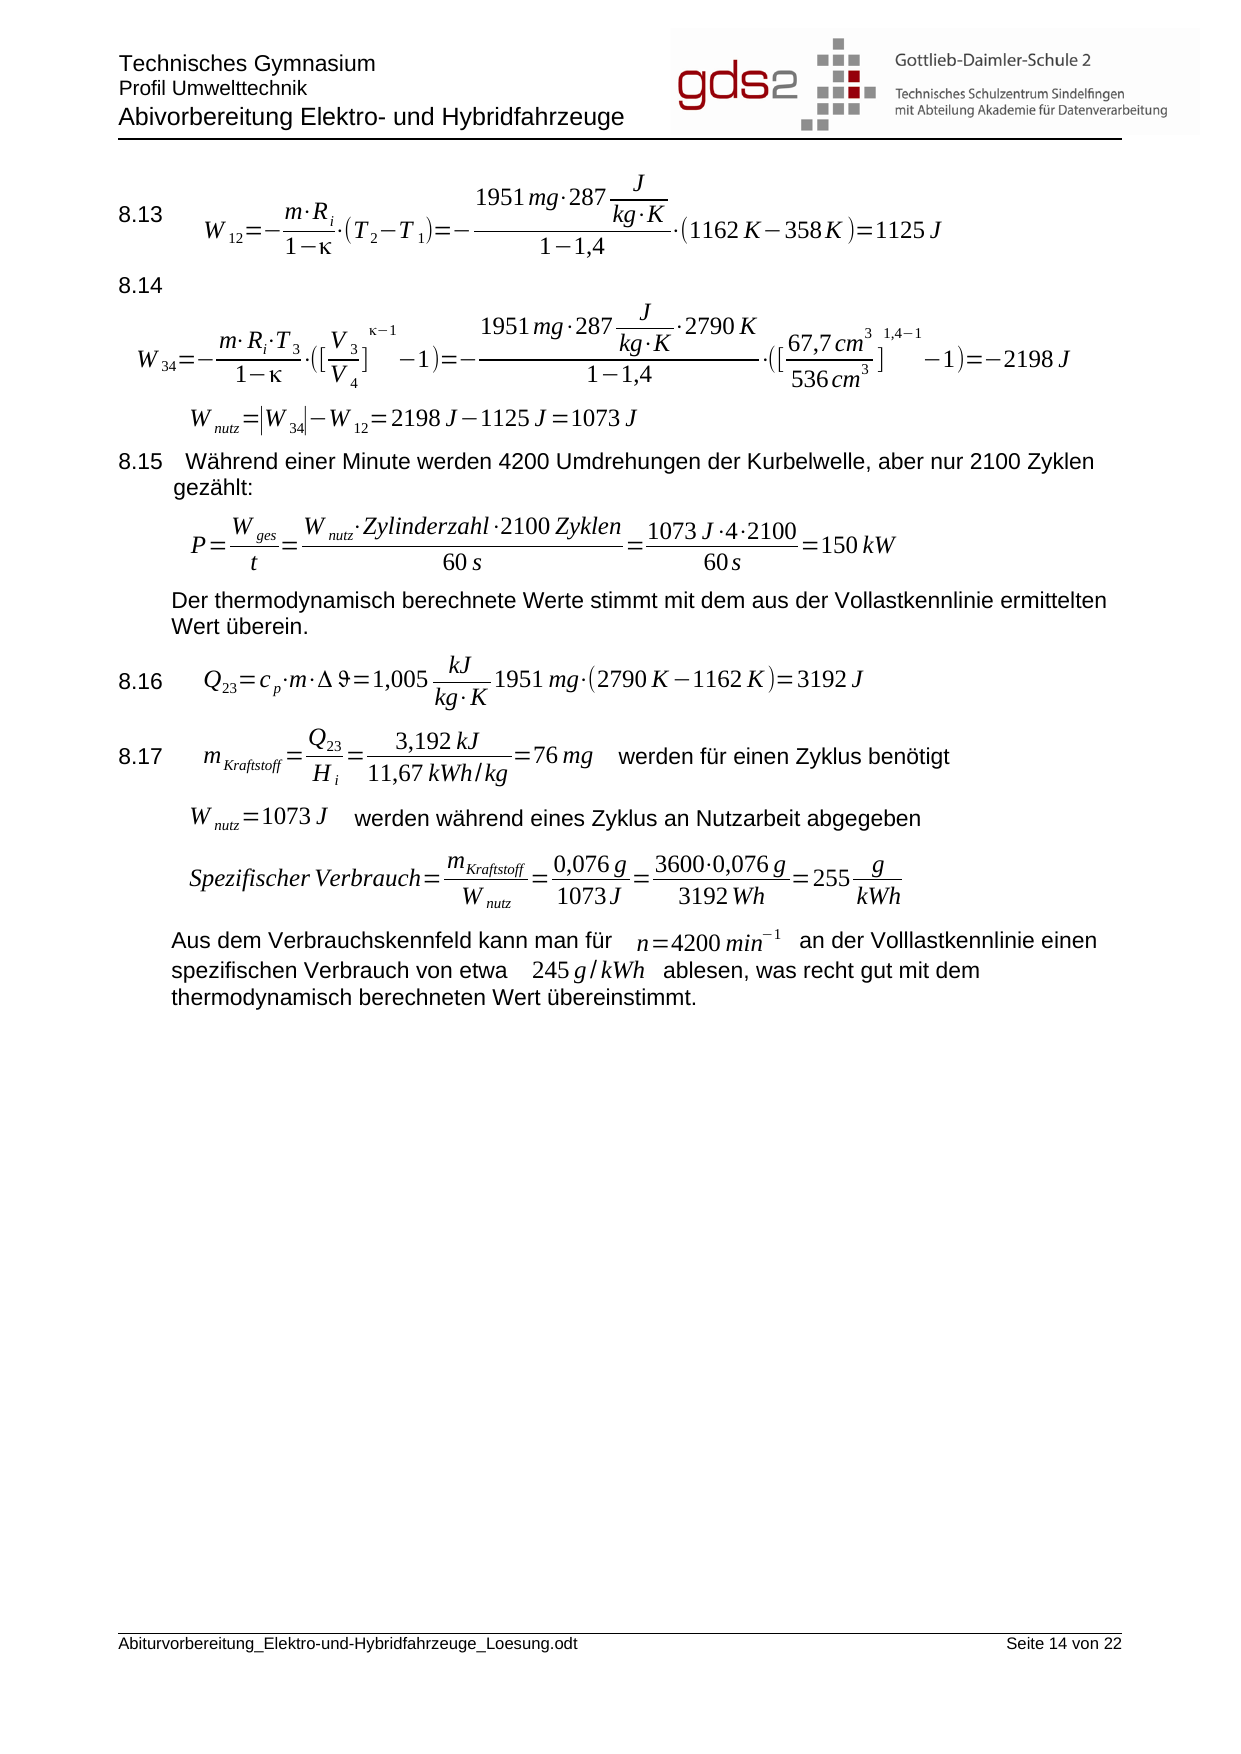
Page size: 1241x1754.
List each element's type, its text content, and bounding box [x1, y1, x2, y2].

text werden während eines Zyklus an Nutzarbeit abgegeben [171, 802, 1122, 834]
subtitle Während einer Minute werden 4200 Umdrehungen der Kurbelwelle, aber nur 2100 Zyklen gezählt: [118, 449, 1122, 500]
text Der thermodynamisch berechnete Werte stimmt mit dem aus der Vollastkennlinie ermittelten Wert überein. [171, 588, 1122, 639]
picture [670, 28, 1201, 135]
subtitle werden für einen Zyklus benötigt [118, 723, 1122, 790]
text Aus dem Verbrauchskennfeld kann man für an der Volllastkennlinie einen spezifischen Verbrauch von etwa ablesen, was recht gut mit dem thermodynamisch berechneten Wert übereinstimmt. [171, 925, 1122, 1010]
